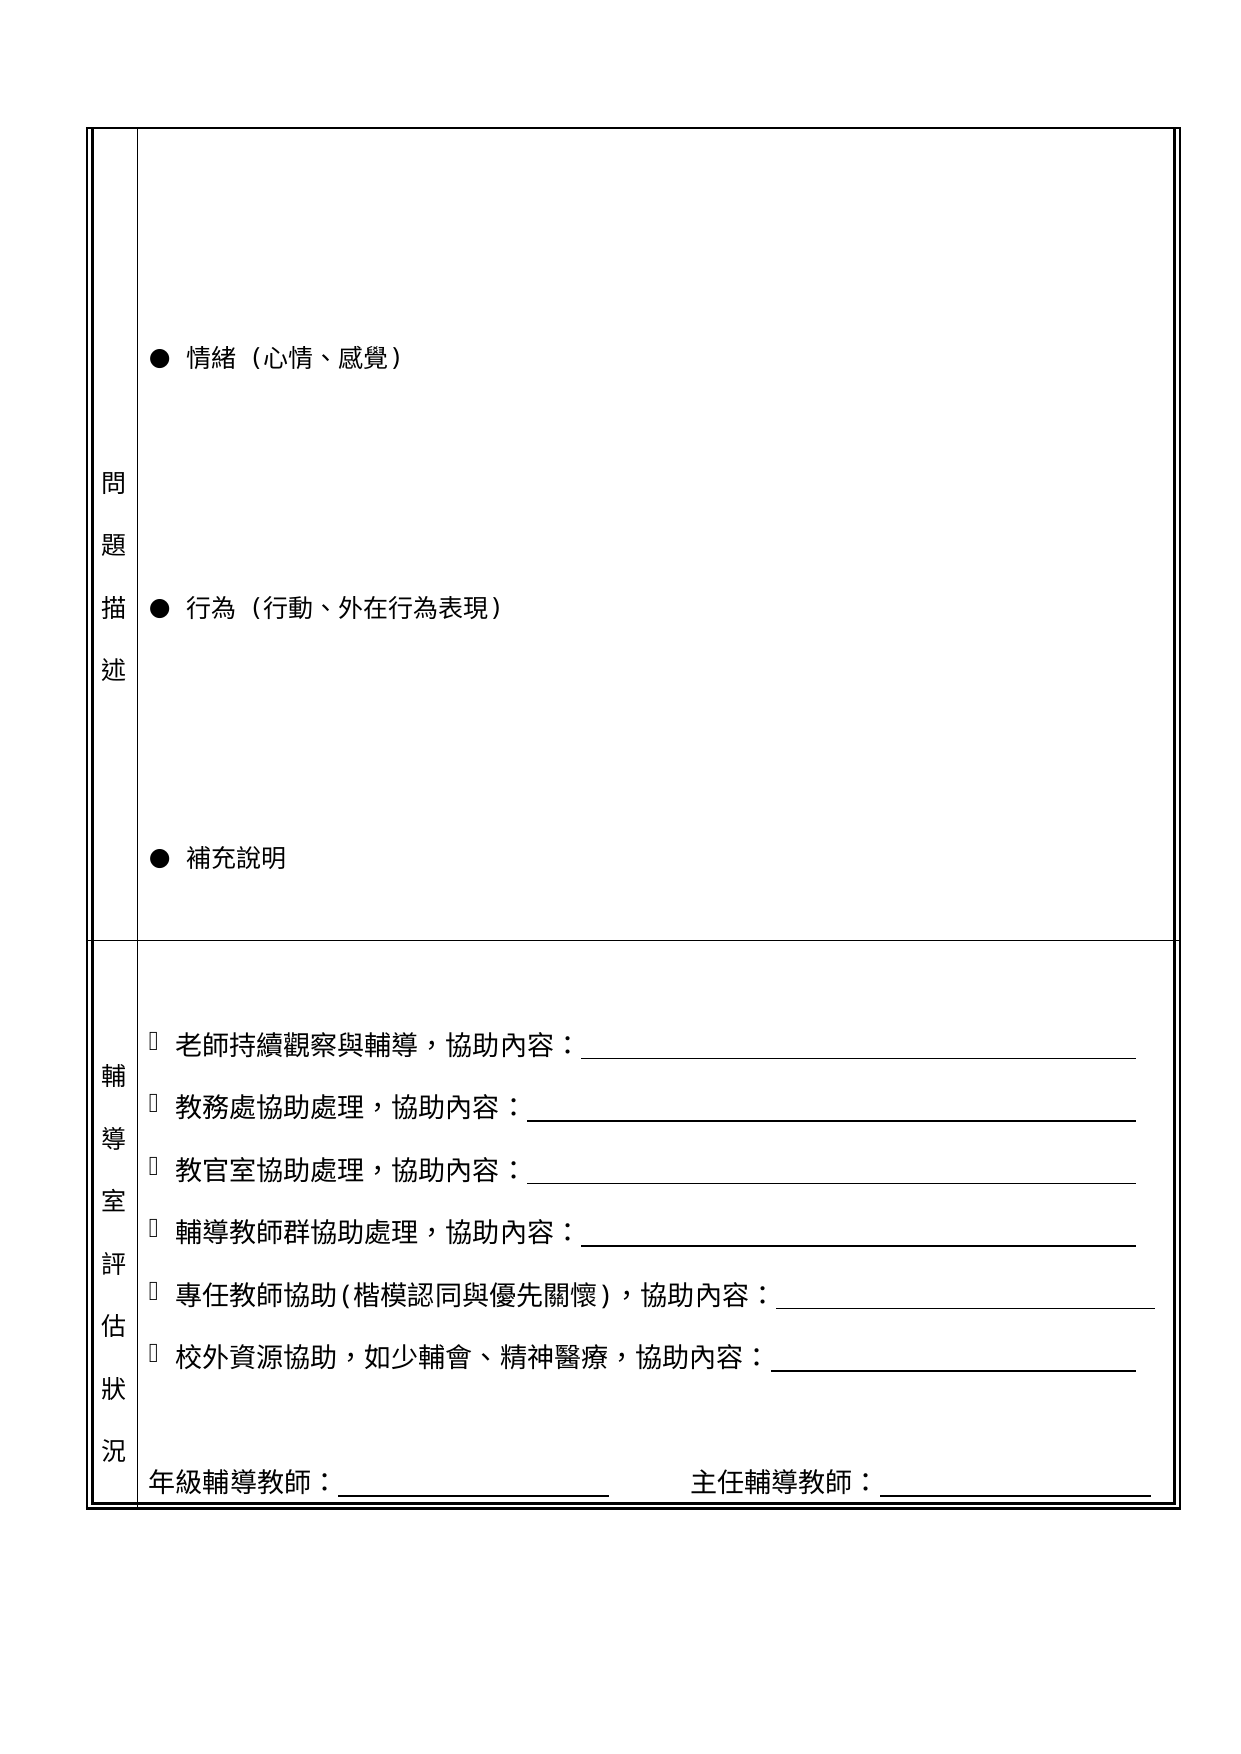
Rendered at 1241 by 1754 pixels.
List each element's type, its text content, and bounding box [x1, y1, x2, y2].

table_cell 問題描述 [94, 129, 137, 939]
table_cell  老師持續觀察與輔導，協助內容：  教務處協助處理，協助內容：  教官室協助處理，協助內容：  輔導教師群協助處理，協助內容：  專任教師協助(楷模認同與優先關懷)，協助內容：  校外資源協助，如少輔會、精神醫療，協助內容： 年級輔導教師： 主任輔導教師： [138, 941, 1173, 1502]
table_cell 輔導室評估狀況 [94, 941, 137, 1502]
table_cell 認知 (想法)： 情緒 (心情、感覺) 行為 (行動、外在行為表現) 補充說明 [138, 129, 1173, 939]
